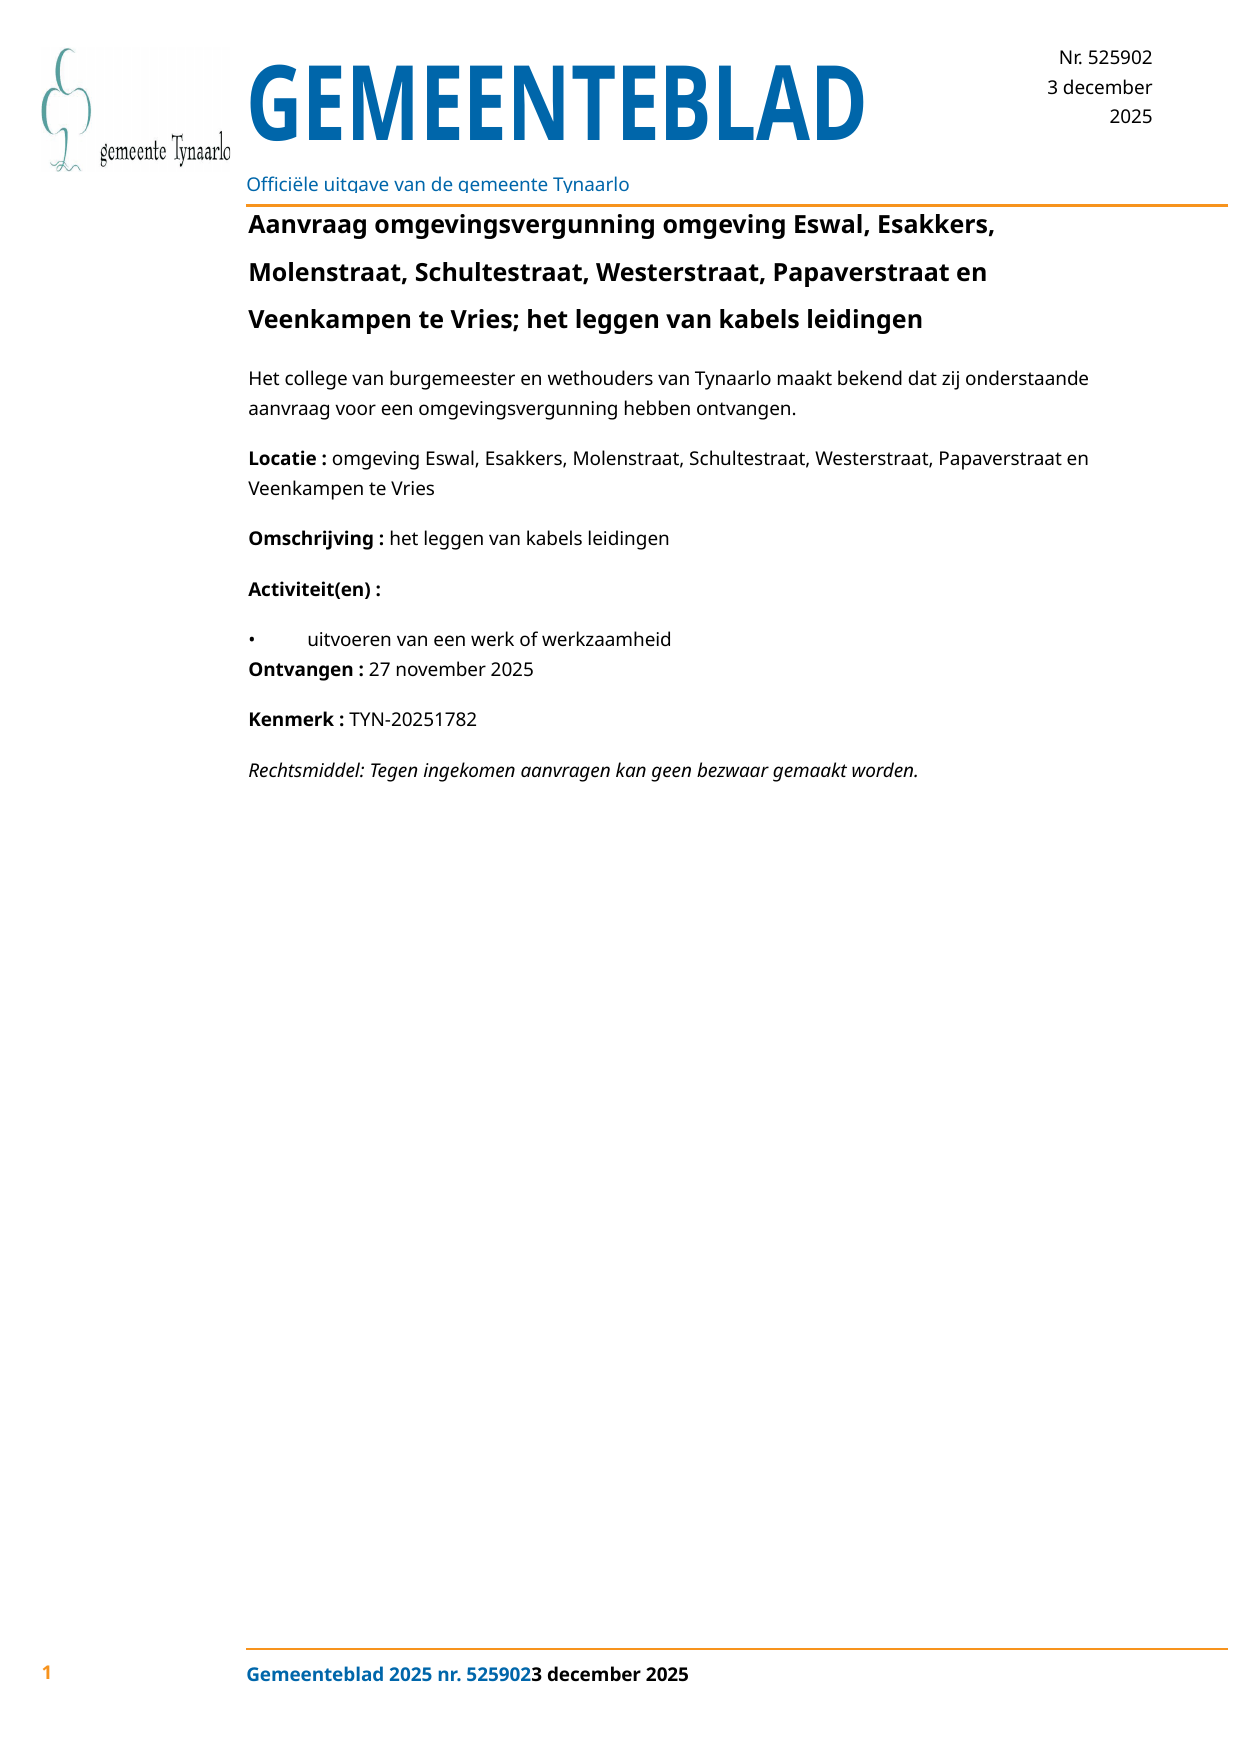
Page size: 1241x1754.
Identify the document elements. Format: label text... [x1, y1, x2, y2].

text Aanvraag omgevingsvergunning omgeving Eswal, Esakkers, Molenstraat, Schultestraat, Westerstraat, Papaverstraat en Veenkampen te Vries; het leggen van kabels leidingen [248, 207, 1152, 336]
text Omschrijving : het leggen van kabels leidingen [248, 526, 1152, 551]
text Rechtsmiddel: Tegen ingekomen aanvragen kan geen bezwaar gemaakt worden. [248, 757, 1152, 782]
text Activiteit(en) : [248, 576, 1152, 602]
text Het college van burgemeester en wethouders van Tynaarlo maakt bekend dat zij onderstaande aanvraag voor een omgevingsvergunning hebben ontvangen. [248, 366, 1152, 421]
text Locatie : omgeving Eswal, Esakkers, Molenstraat, Schultestraat, Westerstraat, Papaverstraat en Veenkampen te Vries [248, 446, 1152, 501]
text Kenmerk : TYN-20251782 [248, 706, 1152, 732]
text Ontvangen : 27 november 2025 [248, 656, 1152, 682]
picture [41, 47, 231, 172]
list uitvoeren van een werk of werkzaamheid [248, 626, 1152, 652]
